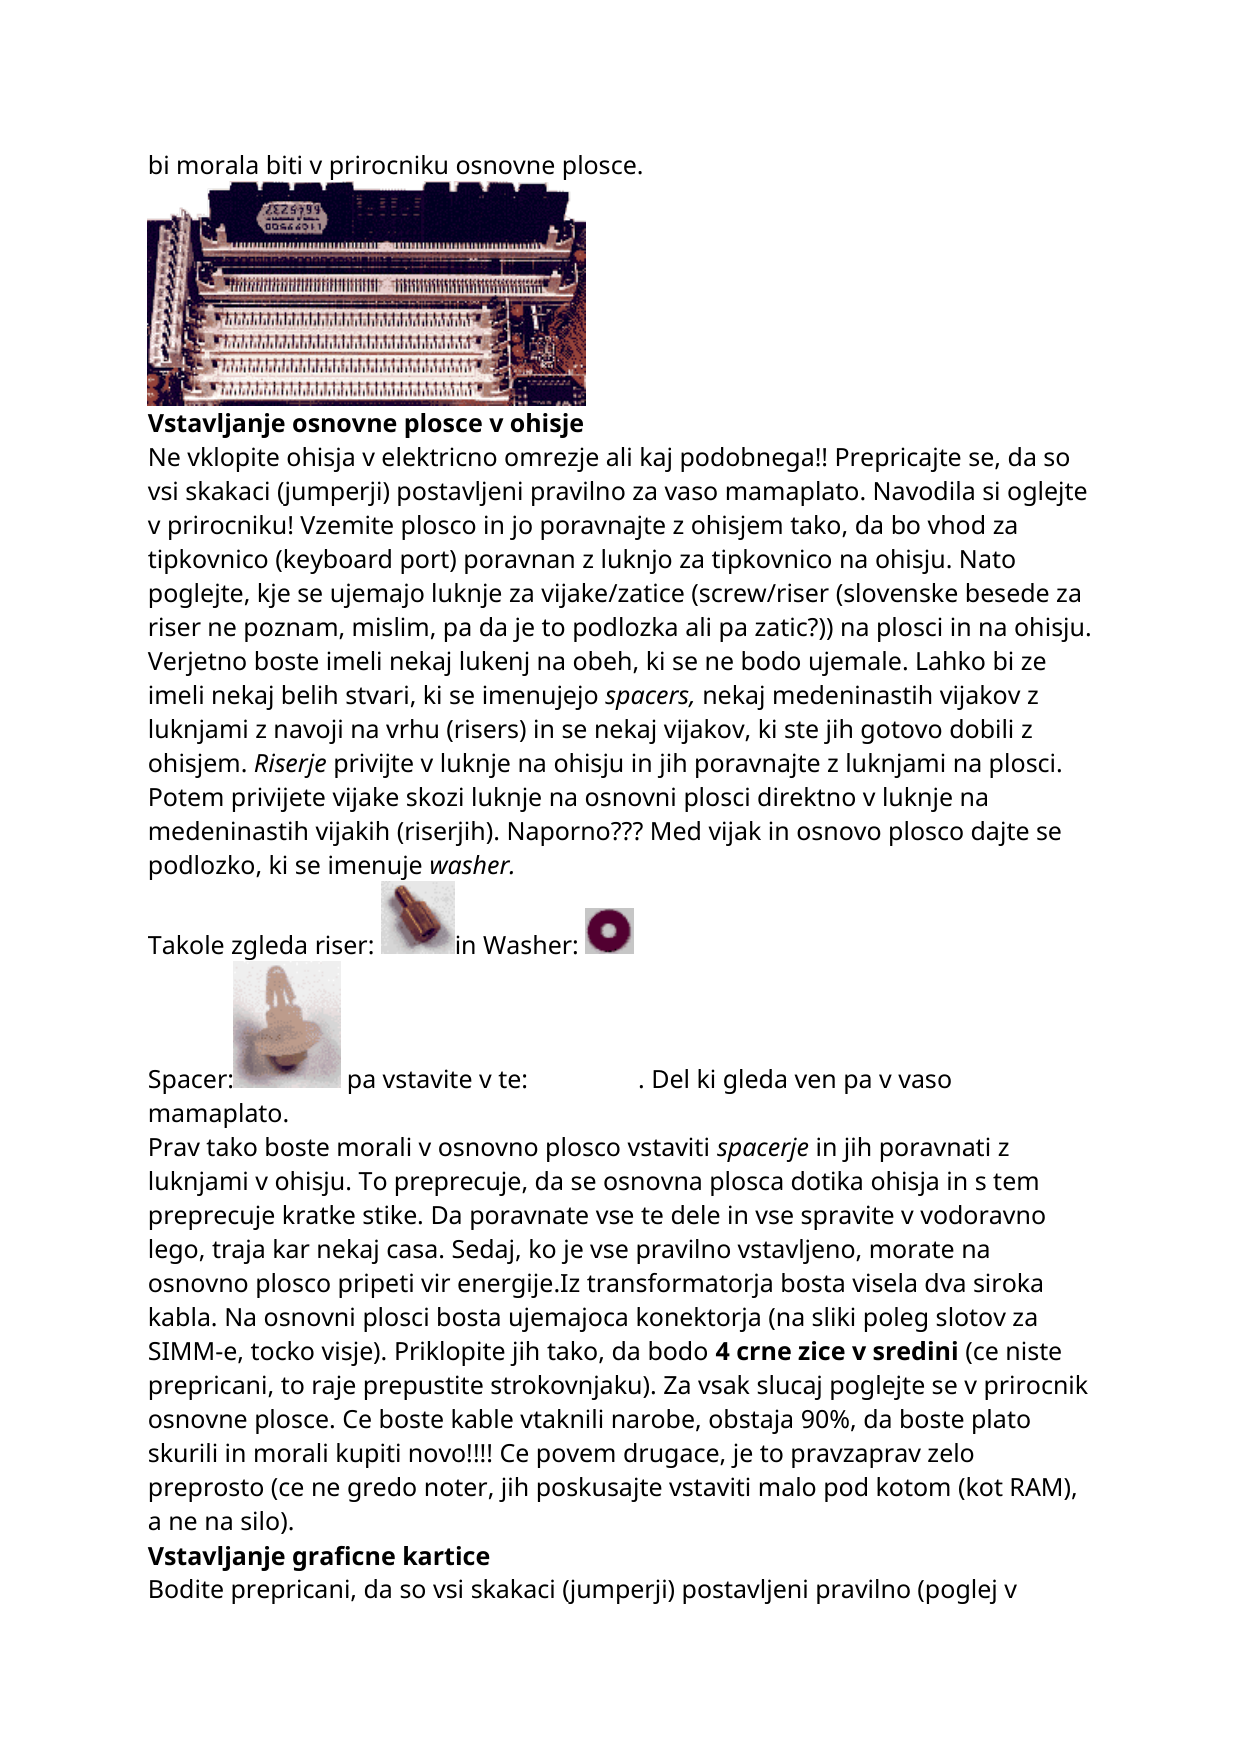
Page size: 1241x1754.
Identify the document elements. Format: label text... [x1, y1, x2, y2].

picture [585, 908, 634, 954]
text Vstavljanje graficne kartice Bodite prepricani, da so vsi skakaci (jumperji) postavljeni pravilno (poglej v [148, 1538, 1093, 1606]
picture [233, 961, 341, 1088]
text Prav tako boste morali v osnovno plosco vstaviti spacerje in jih poravnati z luknjami v ohisju. To preprecuje, da se osnovna plosca dotika ohisja in s tem preprecuje kratke stike. Da poravnate vse te dele in vse spravite v vodoravno lego, traja kar nekaj casa. Sedaj, ko je vse pravilno vstavljeno, morate na osnovno plosco pripeti vir energije.Iz transformatorja bosta visela dva siroka kabla. Na osnovni plosci bosta ujemajoca konektorja (na sliki poleg slotov za SIMM-e, tocko visje). Priklopite jih tako, da bodo 4 crne zice v sredini (ce niste prepricani, to raje prepustite strokovnjaku). Za vsak slucaj poglejte se v prirocnik osnovne plosce. Ce boste kable vtaknili narobe, obstaja 90%, da boste plato skurili in morali kupiti novo!!!! Ce povem drugace, je to pravzaprav zelo preprosto (ce ne gredo noter, jih poskusajte vstaviti malo pod kotom (kot RAM), a ne na silo). [148, 1129, 1093, 1538]
text bi morala biti v prirocniku osnovne plosce. [148, 148, 1093, 405]
picture [147, 181, 586, 406]
picture [381, 881, 455, 954]
text Vstavljanje osnovne plosce v ohisje Ne vklopite ohisja v elektricno omrezje ali kaj podobnega!! Prepricajte se, da so vsi skakaci (jumperji) postavljeni pravilno za vaso mamaplato. Navodila si oglejte v prirocniku! Vzemite plosco in jo poravnajte z ohisjem tako, da bo vhod za tipkovnico (keyboard port) poravnan z luknjo za tipkovnico na ohisju. Nato poglejte, kje se ujemajo luknje za vijake/zatice (screw/riser (slovenske besede za riser ne poznam, mislim, pa da je to podlozka ali pa zatic?)) na plosci in na ohisju. Verjetno boste imeli nekaj lukenj na obeh, ki se ne bodo ujemale. Lahko bi ze imeli nekaj belih stvari, ki se imenujejo spacers, nekaj medeninastih vijakov z luknjami z navoji na vrhu (risers) in se nekaj vijakov, ki ste jih gotovo dobili z ohisjem. Riserje privijte v luknje na ohisju in jih poravnajte z luknjami na plosci. Potem privijete vijake skozi luknje na osnovni plosci direktno v luknje na medeninastih vijakih (riserjih). Naporno??? Med vijak in osnovo plosco dajte se podlozko, ki se imenuje washer. Takole zgleda riser: in Washer: Spacer: pa vstavite v te: . Del ki gleda ven pa v vaso mamaplato. [148, 405, 1093, 1129]
